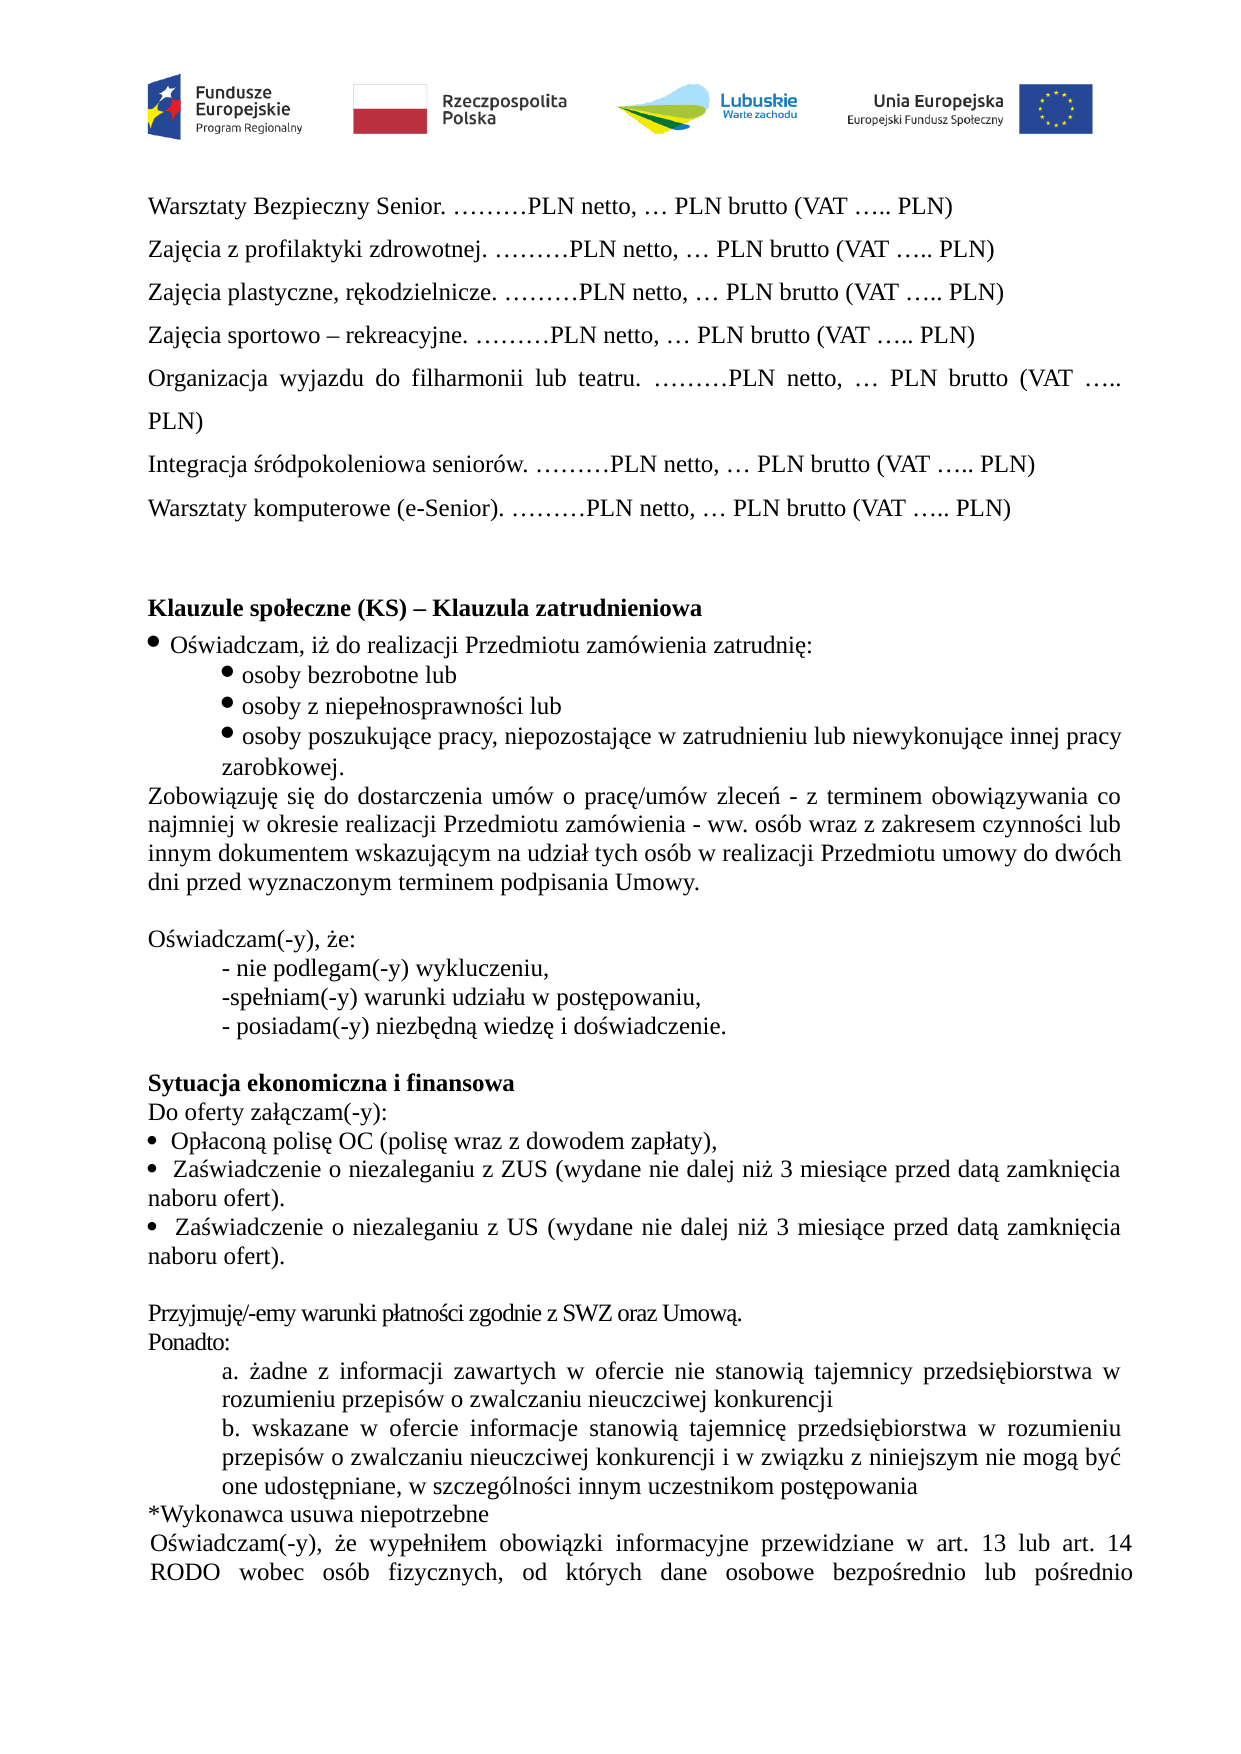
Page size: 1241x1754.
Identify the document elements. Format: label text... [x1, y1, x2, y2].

text  Zaświadczenie o niezaleganiu z ZUS (wydane nie dalej niż 3 miesiące przed datą zamknięcia naboru ofert). [148, 1154, 1122, 1212]
text Przyjmuję/-emy warunki płatności zgodnie z SWZ oraz Umową. [148, 1298, 1133, 1327]
text *Wykonawca usuwa niepotrzebne [148, 1499, 1122, 1528]
text  osoby z niepełnosprawności lub [148, 691, 1122, 721]
text b. wskazane w ofercie informacje stanowią tajemnicę przedsiębiorstwa w rozumieniu przepisów o zwalczaniu nieuczciwej konkurencji i w związku z niniejszym nie mogą być one udostępniane, w szczególności innym uczestnikom postępowania [222, 1413, 1122, 1499]
text - posiadam(-y) niezbędną wiedzę i doświadczenie. [148, 1011, 1122, 1039]
text Zajęcia z profilaktyki zdrowotnej. ………PLN netto, … PLN brutto (VAT ….. PLN) [148, 234, 1122, 263]
text  Opłaconą polisę OC (polisę wraz z dowodem zapłaty), [148, 1126, 1122, 1154]
text Oświadczam(-y), że: [148, 924, 1122, 953]
text Do oferty załączam(-y): [148, 1097, 1122, 1126]
text - nie podlegam(-y) wykluczeniu, [148, 953, 1122, 982]
picture [147, 73, 1093, 140]
text Integracja śródpokoleniowa seniorów. ………PLN netto, … PLN brutto (VAT ….. PLN) [148, 449, 1122, 478]
text  osoby bezrobotne lub [148, 660, 1122, 691]
text -spełniam(-y) warunki udziału w postępowaniu, [148, 982, 1122, 1011]
text Sytuacja ekonomiczna i finansowa [148, 1068, 1122, 1097]
text Oświadczam(-y), że wypełniłem obowiązki informacyjne przewidziane w art. 13 lub art. 14 RODO wobec osób fizycznych, od których dane osobowe bezpośrednio lub pośrednio [150, 1528, 1133, 1586]
text Organizacja wyjazdu do filharmonii lub teatru. ………PLN netto, … PLN brutto (VAT ….. PLN) [148, 363, 1122, 435]
text Warsztaty Bezpieczny Senior. ………PLN netto, … PLN brutto (VAT ….. PLN) [148, 191, 1122, 219]
text Ponadto: [148, 1327, 1133, 1356]
text a. żadne z informacji zawartych w ofercie nie stanowią tajemnicy przedsiębiorstwa w rozumieniu przepisów o zwalczaniu nieuczciwej konkurencji [222, 1356, 1122, 1413]
text Warsztaty komputerowe (e-Senior). ………PLN netto, … PLN brutto (VAT ….. PLN) [148, 493, 1122, 521]
text  Oświadczam, iż do realizacji Przedmiotu zamówienia zatrudnię: [148, 622, 1122, 660]
text Klauzule społeczne (KS) – Klauzula zatrudnieniowa [148, 593, 1122, 622]
text Zajęcia sportowo – rekreacyjne. ………PLN netto, … PLN brutto (VAT ….. PLN) [148, 320, 1122, 349]
text Zajęcia plastyczne, rękodzielnicze. ………PLN netto, … PLN brutto (VAT ….. PLN) [148, 277, 1122, 306]
text  osoby poszukujące pracy, niepozostające w zatrudnieniu lub niewykonujące innej pracy zarobkowej. [222, 721, 1122, 781]
text  Zaświadczenie o niezaleganiu z US (wydane nie dalej niż 3 miesiące przed datą zamknięcia naboru ofert). [148, 1212, 1122, 1269]
text Zobowiązuję się do dostarczenia umów o pracę/umów zleceń - z terminem obowiązywania co najmniej w okresie realizacji Przedmiotu zamówienia - ww. osób wraz z zakresem czynności lub innym dokumentem wskazującym na udział tych osób w realizacji Przedmiotu umowy do dwóch dni przed wyznaczonym terminem podpisania Umowy. [148, 781, 1122, 896]
